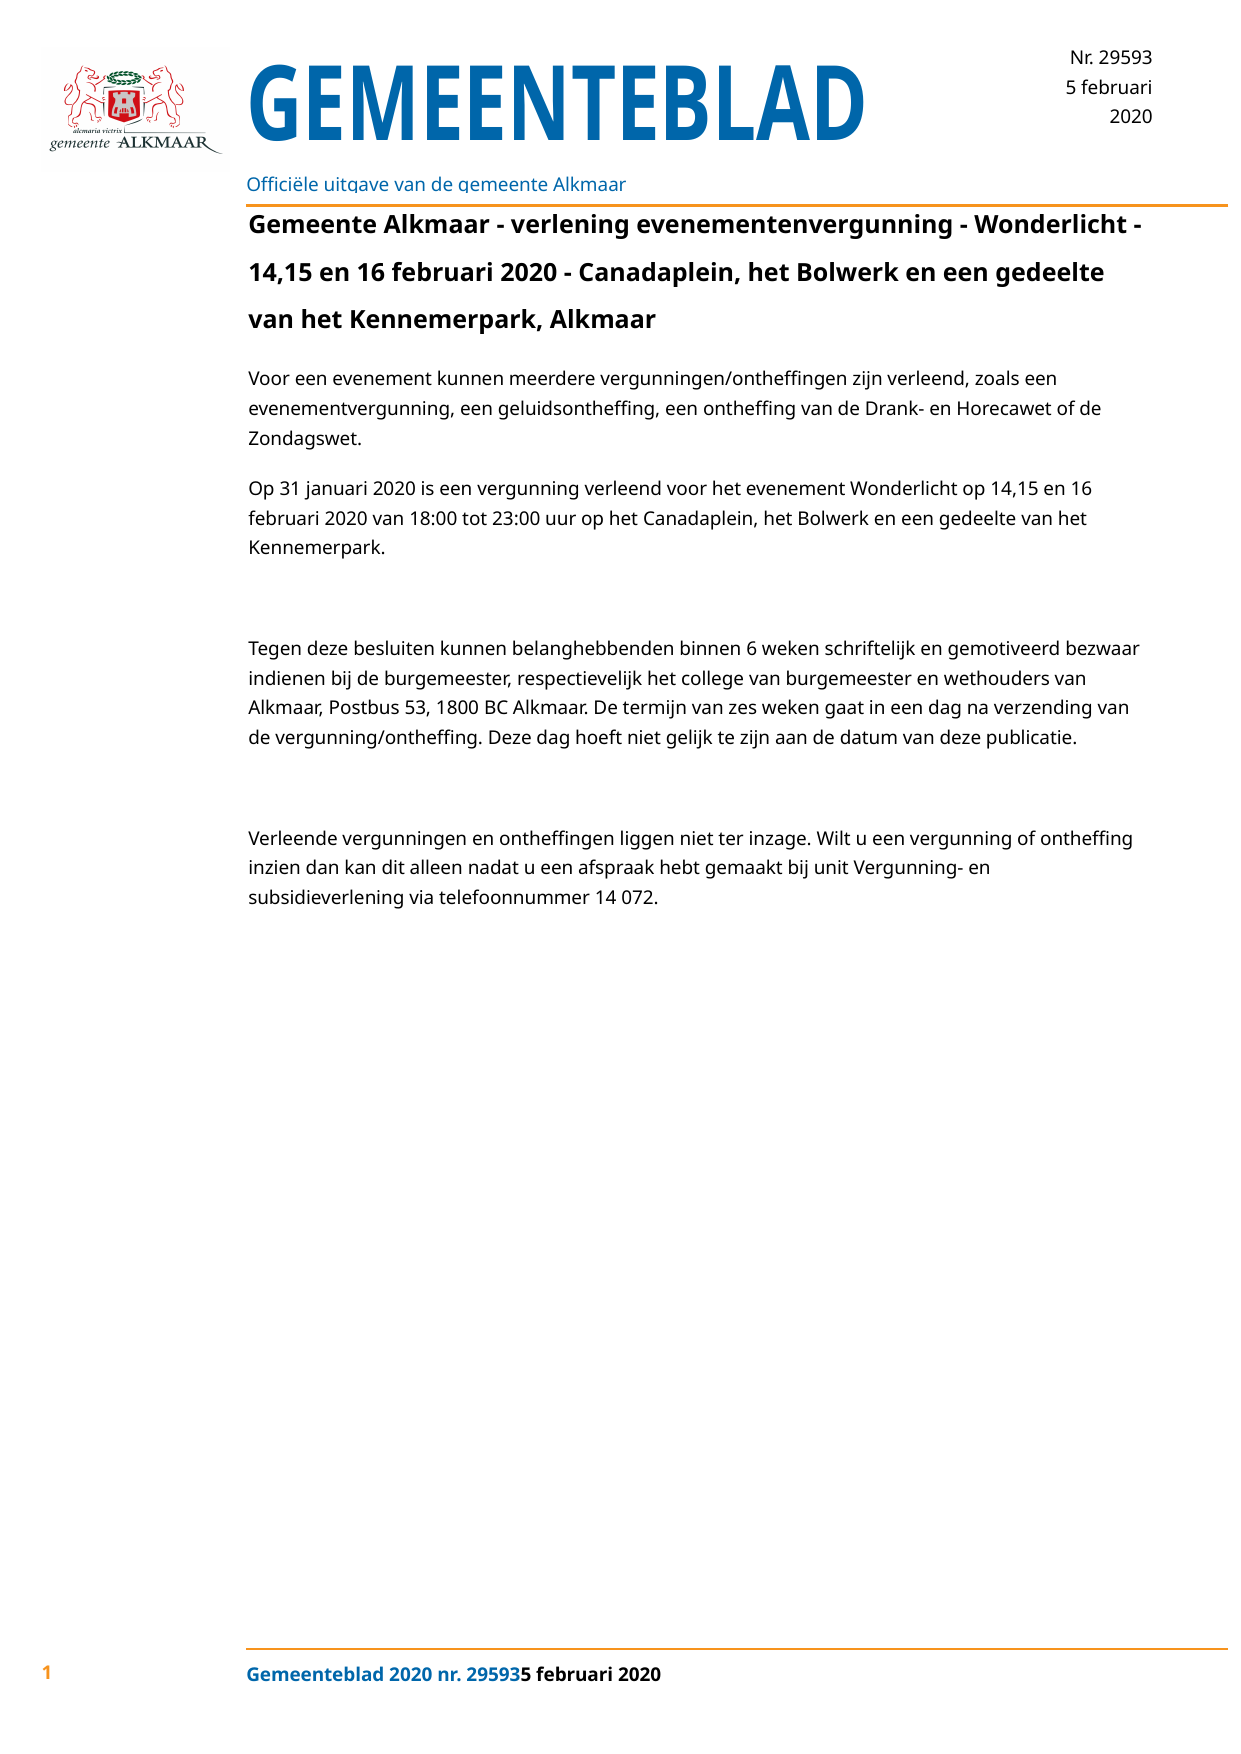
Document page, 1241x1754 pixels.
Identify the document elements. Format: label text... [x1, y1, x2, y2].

text Op 31 januari 2020 is een vergunning verleend voor het evenement Wonderlicht op 14,15 en 16 februari 2020 van 18:00 tot 23:00 uur op het Canadaplein, het Bolwerk en een gedeelte van het Kennemerpark. [248, 475, 1152, 560]
text Verleende vergunningen en ontheffingen liggen niet ter inzage. Wilt u een vergunning of ontheffing inzien dan kan dit alleen nadat u een afspraak hebt gemaakt bij unit Vergunning- en subsidieverlening via telefoonnummer 14 072. [248, 825, 1152, 909]
text Tegen deze besluiten kunnen belanghebbenden binnen 6 weken schriftelijk en gemotiveerd bezwaar indienen bij de burgemeester, respectievelijk het college van burgemeester en wethouders van Alkmaar, Postbus 53, 1800 BC Alkmaar. De termijn van zes weken gaat in een dag na verzending van de vergunning/ontheffing. Deze dag hoeft niet gelijk te zijn aan de datum van deze publicatie. [248, 635, 1152, 749]
text Gemeente Alkmaar - verlening evenementenvergunning - Wonderlicht - 14,15 en 16 februari 2020 - Canadaplein, het Bolwerk en een gedeelte van het Kennemerpark, Alkmaar [248, 207, 1152, 336]
picture [41, 47, 231, 172]
text Voor een evenement kunnen meerdere vergunningen/ontheffingen zijn verleend, zoals een evenementvergunning, een geluidsontheffing, een ontheffing van de Drank- en Horecawet of de Zondagswet. [248, 366, 1152, 450]
